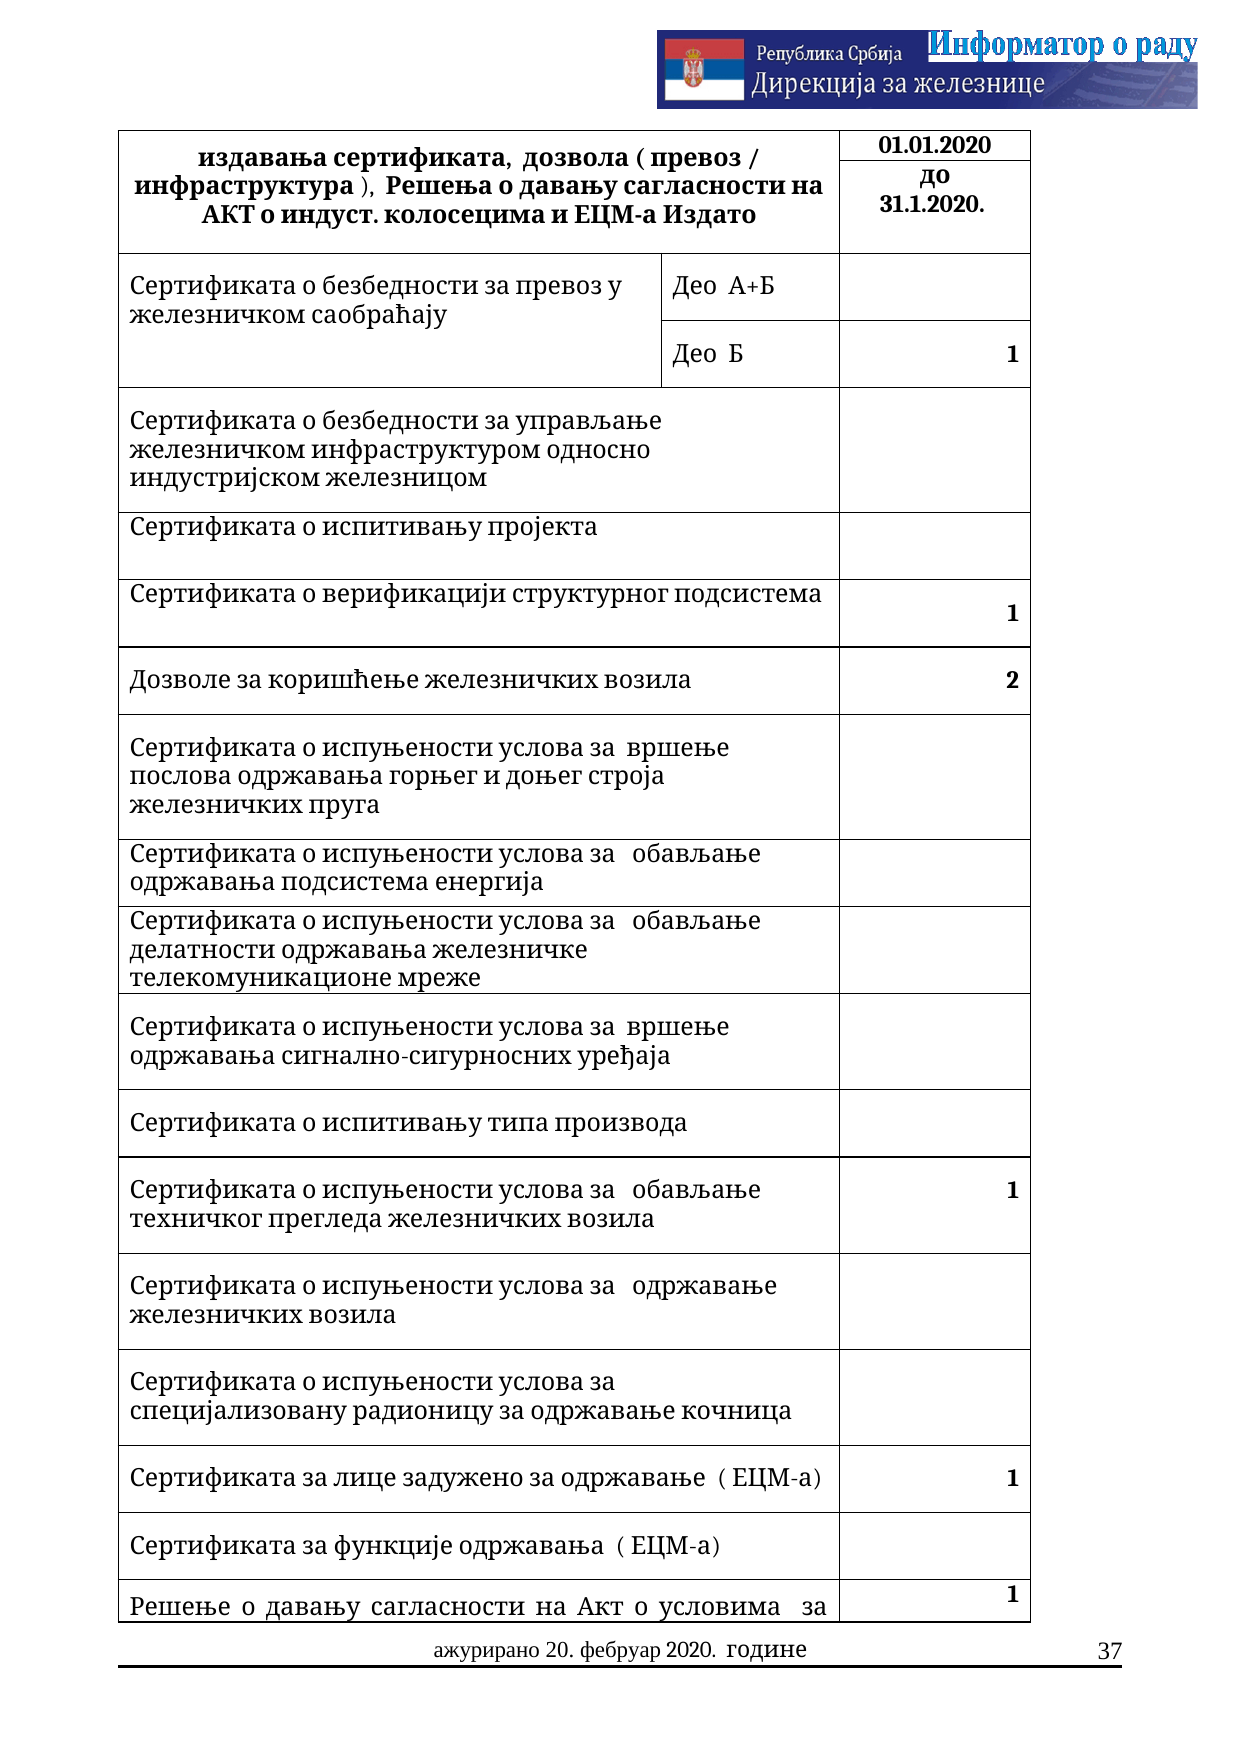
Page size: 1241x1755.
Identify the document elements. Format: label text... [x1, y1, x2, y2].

table_header издавања сертификата, дозвола ( превоз / инфраструктура ), Решења о давању сагласности на АКТ о индуст. колосецима и ЕЦМ-а Издато [119, 131, 839, 252]
table_cell од 01.01.2020 [1019, 131, 1030, 160]
table_cell Део Б [662, 321, 839, 387]
table_cell Сертификата о испуњености услова за вршење одржавања сигнално-сигурносних уређаја [119, 994, 839, 1089]
table_cell [840, 840, 1030, 906]
table_cell од 01.01.2020 [840, 131, 851, 160]
table_cell Дозволе за коришћење железничких возила [119, 648, 839, 714]
table_cell Решење о давању сагласности на Акт о условима за [119, 1580, 839, 1621]
table_cell [840, 254, 1030, 320]
table_cell [840, 513, 1030, 579]
table_cell [840, 1090, 1030, 1156]
table_cell [840, 1254, 1030, 1348]
table_cell Сертификата за функције одржавања ( ЕЦМ-а) [119, 1513, 839, 1579]
table_cell [840, 1513, 1030, 1579]
table_cell 1 [840, 321, 1030, 387]
table_cell [840, 1350, 1030, 1444]
table_cell Део А+Б [662, 254, 839, 320]
table_cell Сертификата о испуњености услова за специјализовану радионицу за одржавање кочница [119, 1350, 839, 1444]
table_cell 1 [840, 580, 1030, 646]
table_cell 2 [840, 648, 1030, 714]
table_cell Сертификата о безбедности за превоз у железничком саобраћају [119, 254, 661, 387]
table_cell Сертификата о испуњености услова за одржавање железничких возила [119, 1254, 839, 1348]
table_cell [840, 715, 1030, 838]
table_cell [840, 994, 1030, 1089]
table_cell Сертификата о испуњености услова за обављање техничког прегледа железничких возила [119, 1158, 839, 1252]
table_cell 1 [840, 1158, 1030, 1252]
table_cell Сертификата о испуњености услова за обављање одржавања подсистема енергија [119, 840, 839, 906]
table_cell Сертификата о испитивању пројекта [119, 513, 839, 579]
table_cell Сертификата о верификацији структурног подсистема [119, 580, 839, 646]
table_cell Сертификата о испуњености услова за вршење послова одржавања горњег и доњег строја железничких пруга [119, 715, 839, 838]
table_cell Сертификата о испитивању типа производа [119, 1090, 839, 1156]
table_cell Сертификата о безбедности за управљање железничком инфраструктуром односно индустријском железницом [119, 388, 839, 512]
table_cell Сертификата за лице задужено за одржавање ( ЕЦМ-а) [119, 1446, 839, 1512]
table_cell 1 [840, 1446, 1030, 1512]
table_cell [840, 388, 1030, 512]
table_cell [840, 907, 1030, 993]
table_cell 1 [840, 1580, 1030, 1621]
table_cell до 31.1.2020. [840, 161, 1030, 252]
